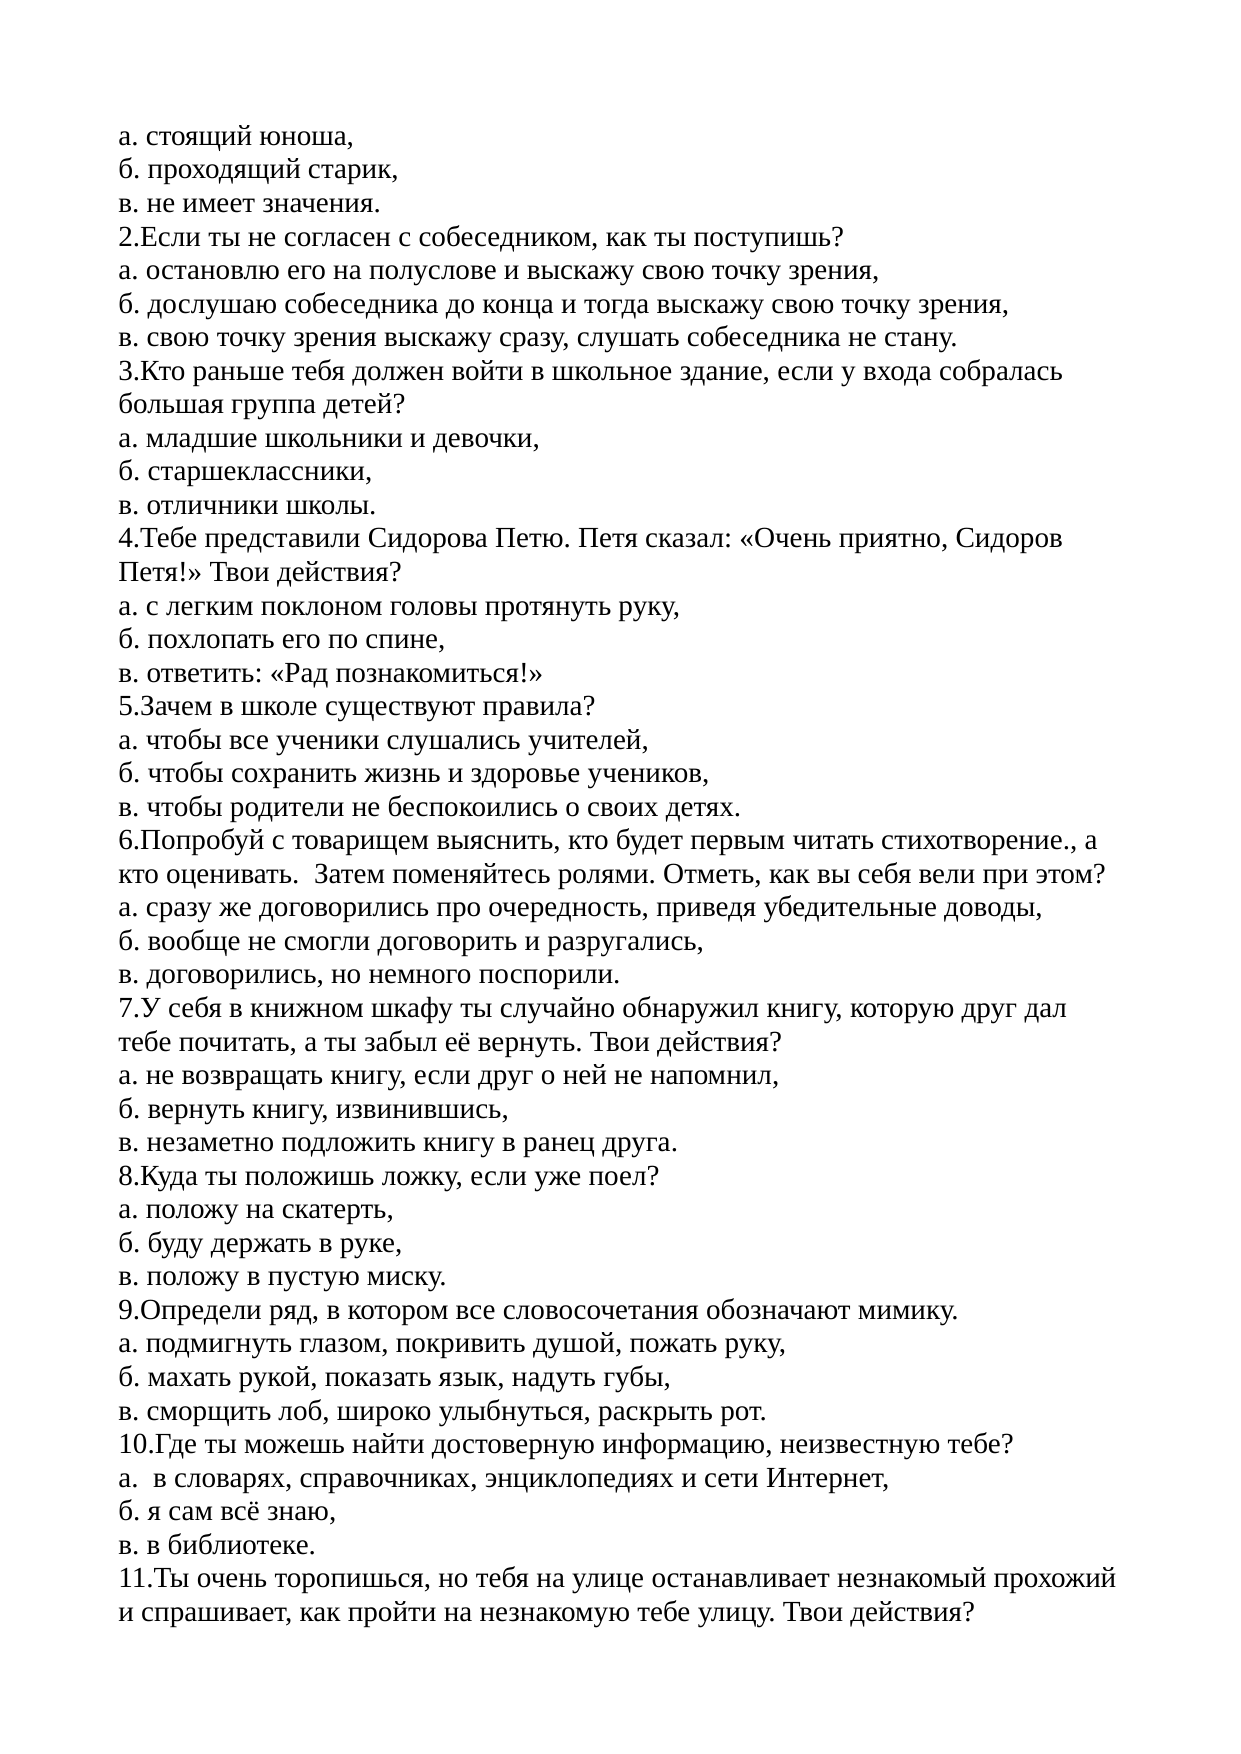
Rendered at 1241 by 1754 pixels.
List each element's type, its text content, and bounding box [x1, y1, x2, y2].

text 9.Определи ряд, в котором все словосочетания обозначают мимику. [118, 1292, 1122, 1326]
text в. сморщить лоб, широко улыбнуться, раскрыть рот. [118, 1393, 1122, 1426]
text б. я сам всё знаю, [118, 1493, 1122, 1527]
text а. с легким поклоном головы протянуть руку, [118, 588, 1122, 621]
text 11.Ты очень торопишься, но тебя на улице останавливает незнакомый прохожий и спрашивает, как пройти на незнакомую тебе улицу. Твои действия? [118, 1560, 1122, 1627]
text а. положу на скатерть, [118, 1191, 1122, 1225]
text в. не имеет значения. [118, 185, 1122, 219]
text б. проходящий старик, [118, 152, 1122, 185]
text в. договорились, но немного поспорили. [118, 957, 1122, 990]
text б. похлопать его по спине, [118, 621, 1122, 655]
text а. чтобы все ученики слушались учителей, [118, 722, 1122, 755]
text в. чтобы родители не беспокоились о своих детях. [118, 789, 1122, 822]
text 4.Тебе представили Сидорова Петю. Петя сказал: «Очень приятно, Сидоров Петя!» Твои действия? [118, 521, 1122, 588]
text в. ответить: «Рад познакомиться!» [118, 655, 1122, 688]
text б. чтобы сохранить жизнь и здоровье учеников, [118, 755, 1122, 789]
text б. вообще не смогли договорить и разругались, [118, 923, 1122, 957]
text а. сразу же договорились про очередность, приведя убедительные доводы, [118, 889, 1122, 923]
text 7.У себя в книжном шкафу ты случайно обнаружил книгу, которую друг дал тебе почитать, а ты забыл её вернуть. Твои действия? [118, 990, 1122, 1057]
text б. старшеклассники, [118, 453, 1122, 487]
text 6.Попробуй с товарищем выяснить, кто будет первым читать стихотворение., а кто оценивать. Затем поменяйтесь ролями. Отметь, как вы себя вели при этом? [118, 822, 1122, 889]
text б. махать рукой, показать язык, надуть губы, [118, 1359, 1122, 1393]
text а. младшие школьники и девочки, [118, 420, 1122, 453]
text 3.Кто раньше тебя должен войти в школьное здание, если у входа собралась большая группа детей? [118, 353, 1122, 420]
text а. стоящий юноша, [118, 118, 1122, 152]
text б. вернуть книгу, извинившись, [118, 1091, 1122, 1124]
text а. в словарях, справочниках, энциклопедиях и сети Интернет, [118, 1460, 1122, 1493]
text а. не возвращать книгу, если друг о ней не напомнил, [118, 1057, 1122, 1091]
text а. остановлю его на полуслове и выскажу свою точку зрения, [118, 252, 1122, 286]
text в. незаметно подложить книгу в ранец друга. [118, 1124, 1122, 1158]
text 8.Куда ты положишь ложку, если уже поел? [118, 1158, 1122, 1191]
text в. отличники школы. [118, 487, 1122, 521]
text 2.Если ты не согласен с собеседником, как ты поступишь? [118, 219, 1122, 252]
text в. свою точку зрения выскажу сразу, слушать собеседника не стану. [118, 319, 1122, 353]
text 10.Где ты можешь найти достоверную информацию, неизвестную тебе? [118, 1426, 1122, 1460]
text б. дослушаю собеседника до конца и тогда выскажу свою точку зрения, [118, 286, 1122, 319]
text в. в библиотеке. [118, 1527, 1122, 1560]
text б. буду держать в руке, [118, 1225, 1122, 1258]
text 5.Зачем в школе существуют правила? [118, 688, 1122, 722]
text а. подмигнуть глазом, покривить душой, пожать руку, [118, 1326, 1122, 1359]
text в. положу в пустую миску. [118, 1258, 1122, 1292]
